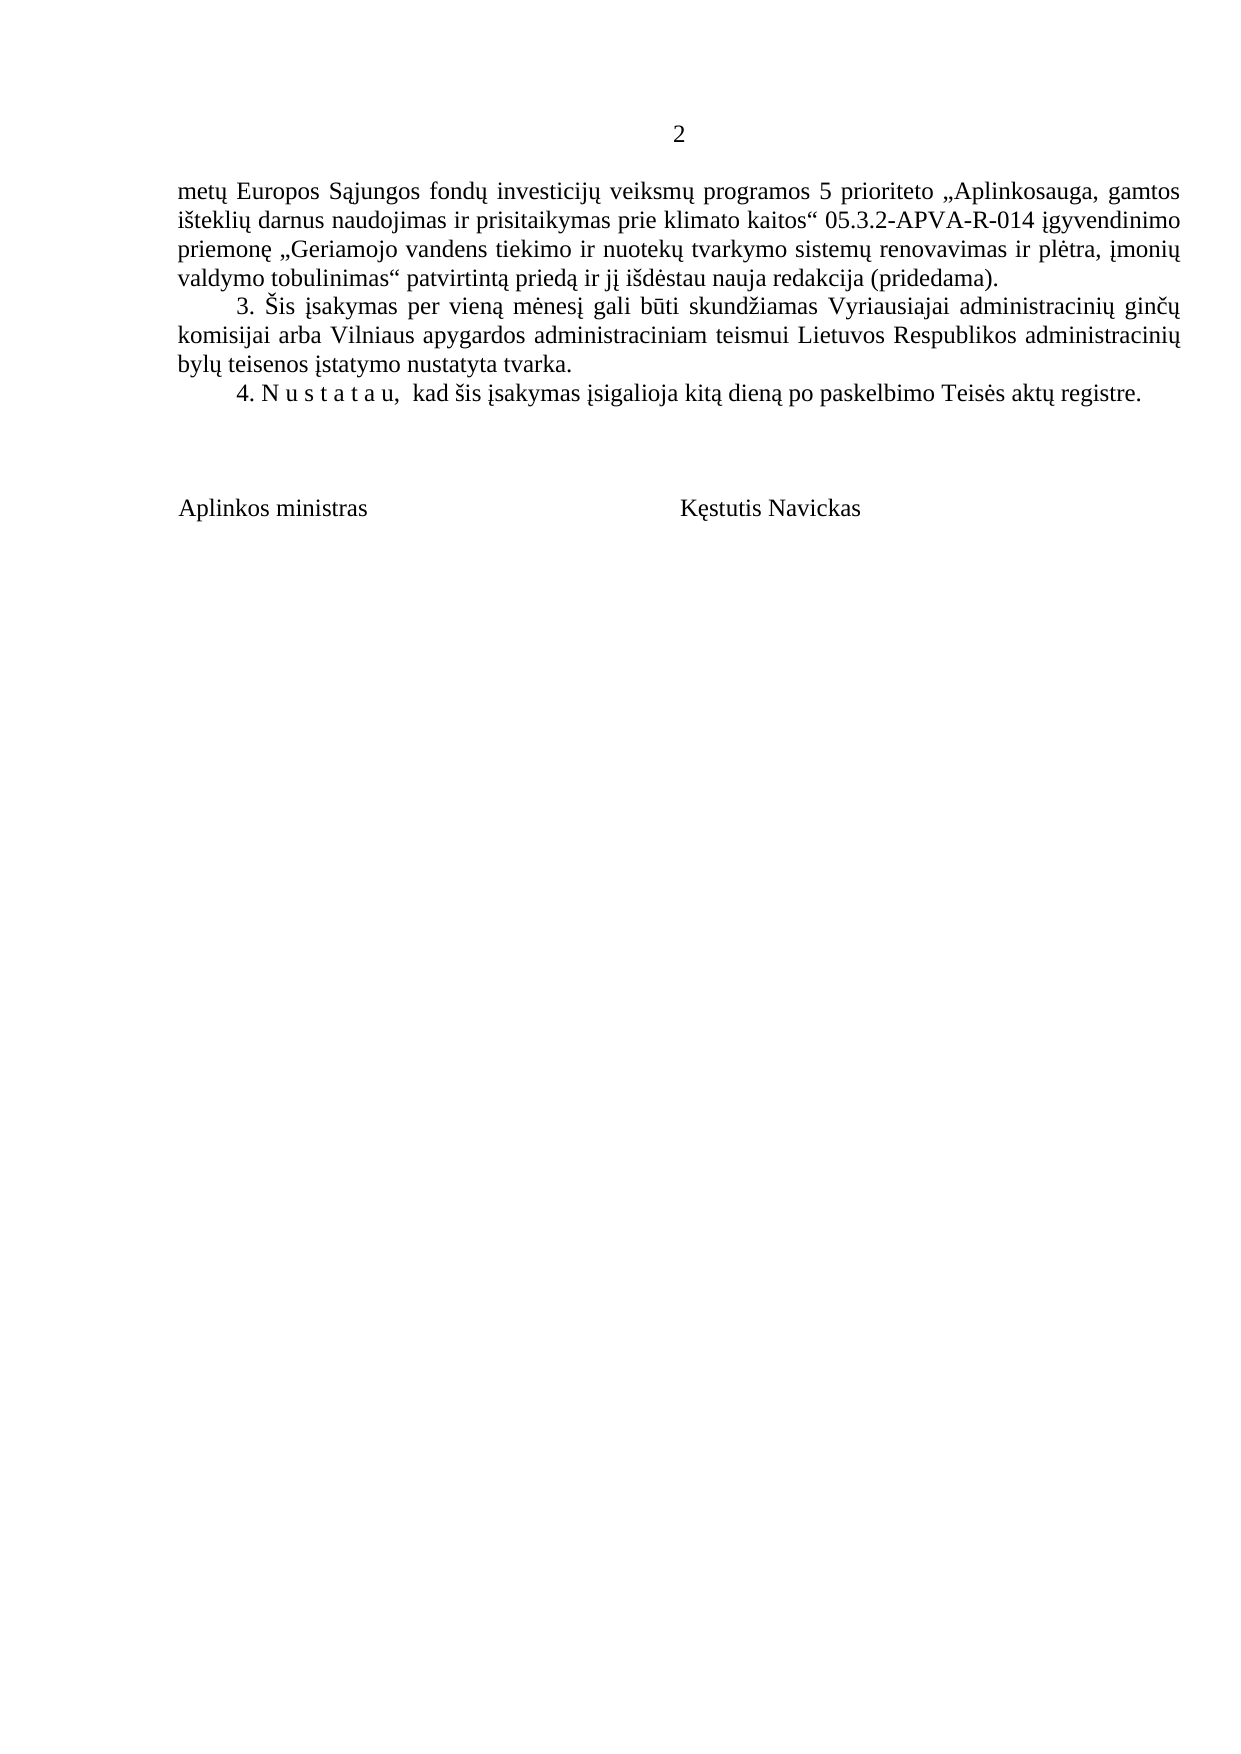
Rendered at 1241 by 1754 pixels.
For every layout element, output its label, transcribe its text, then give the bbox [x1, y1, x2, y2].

text 3. Šis įsakymas per vieną mėnesį gali būti skundžiamas Vyriausiajai administracinių ginčų komisijai arba Vilniaus apygardos administraciniam teismui Lietuvos Respublikos administracinių bylų teisenos įstatymo nustatyta tvarka. [177, 291, 1181, 378]
text Aplinkos ministras Kęstutis Navickas [178, 493, 1177, 521]
text metų Europos Sąjungos fondų investicijų veiksmų programos 5 prioriteto „Aplinkosauga, gamtos išteklių darnus naudojimas ir prisitaikymas prie klimato kaitos“ 05.3.2-APVA-R-014 įgyvendinimo priemonę „Geriamojo vandens tiekimo ir nuotekų tvarkymo sistemų renovavimas ir plėtra, įmonių valdymo tobulinimas“ patvirtintą priedą ir jį išdėstau nauja redakcija (pridedama). [177, 176, 1181, 291]
text 4. N u s t a t a u, kad šis įsakymas įsigalioja kitą dieną po paskelbimo Teisės aktų registre. [177, 378, 1181, 406]
